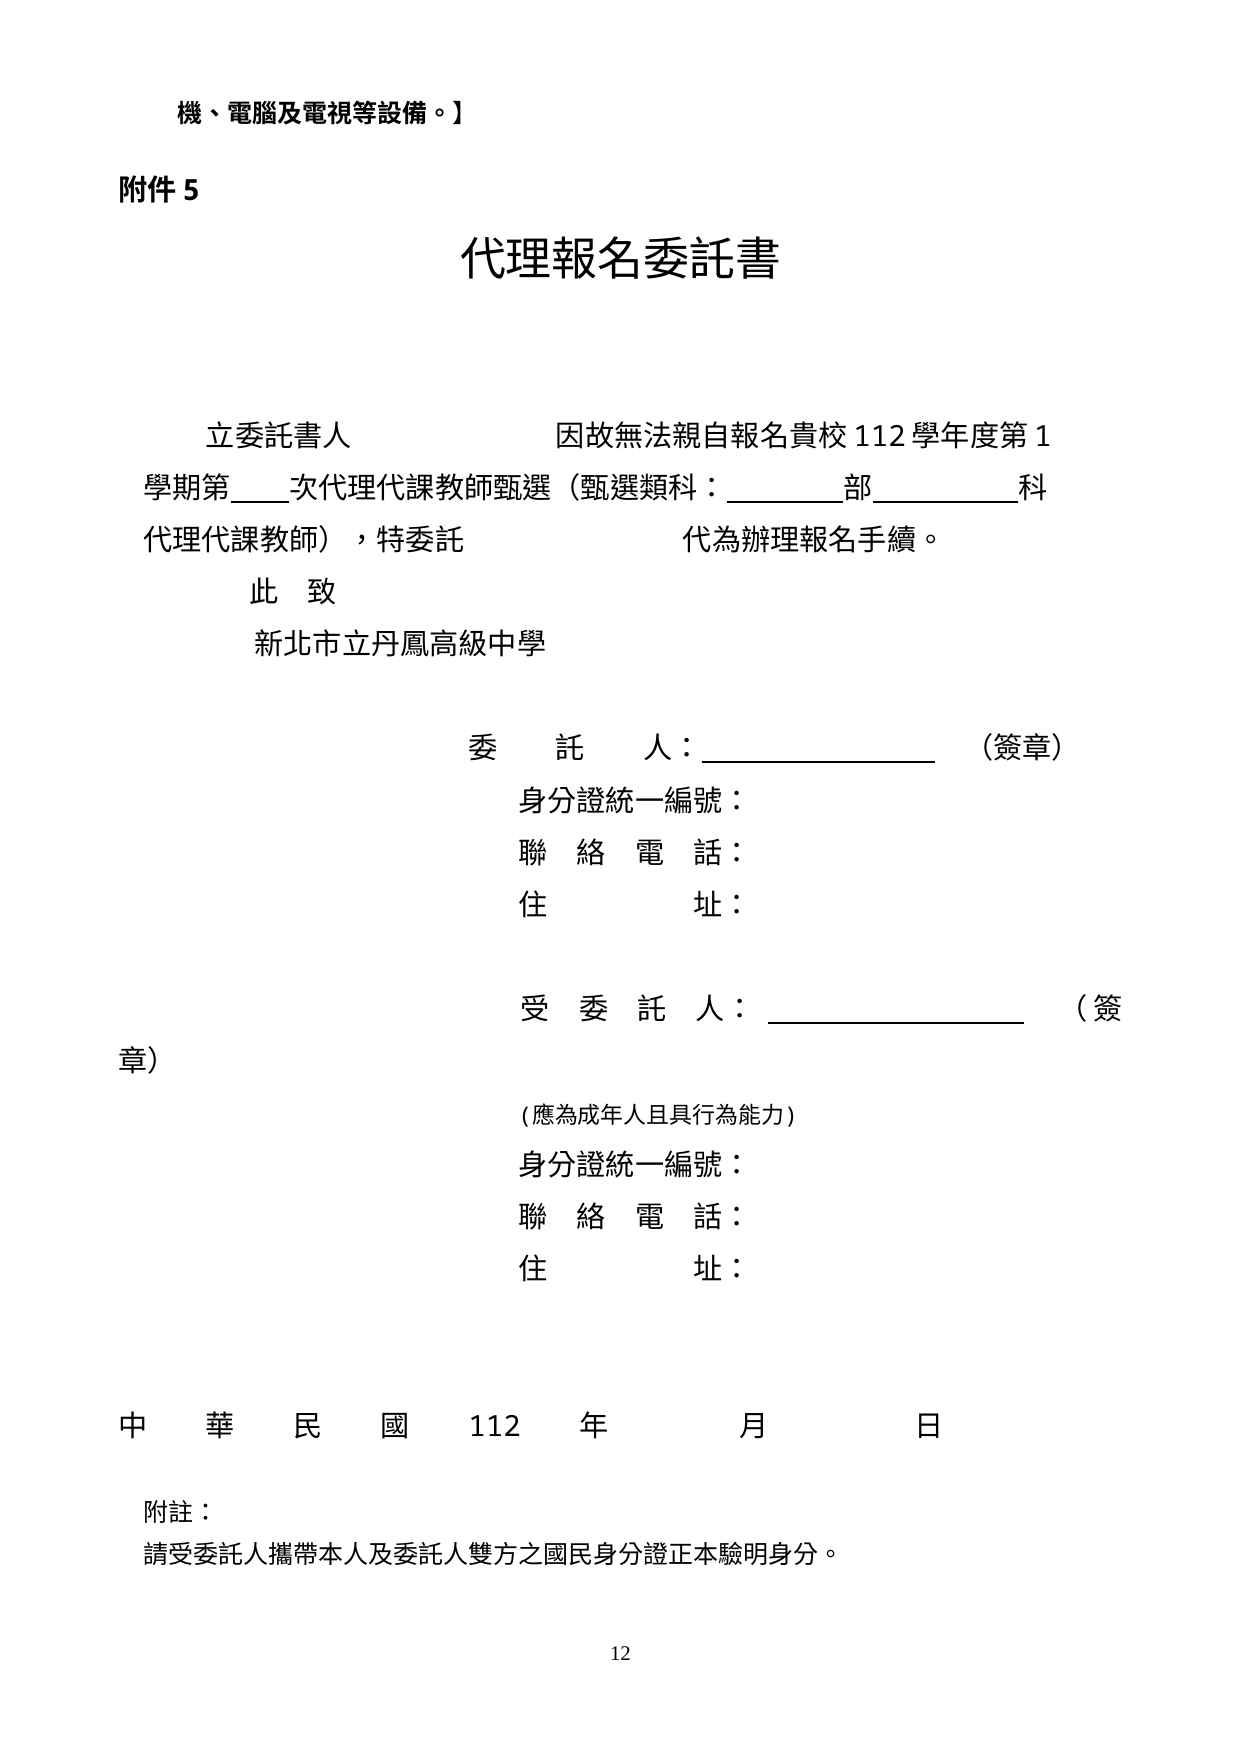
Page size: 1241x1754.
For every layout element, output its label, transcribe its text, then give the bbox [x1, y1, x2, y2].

text 住 址： [468, 1238, 1122, 1290]
text 附件5 [118, 155, 1122, 212]
text 身分證統一編號： [468, 769, 1122, 821]
text 委 託 人： （簽章） [468, 717, 1122, 769]
text 立委託書人 因故無法親自報名貴校112學年度第1學期第 次代理代課教師甄選（甄選類科： 部 科代理代課教師），特委託 代為辦理報名手續。 [143, 405, 1073, 561]
text 中 華 民 國 112 年 月 日 [118, 1394, 1122, 1446]
text 新北市立丹鳳高級中學 [118, 613, 1122, 665]
text 聯 絡 電 話： [468, 821, 1122, 873]
text 住 址： [468, 873, 1122, 926]
text 身分證統一編號： [468, 1134, 1122, 1186]
text 聯 絡 電 話： [468, 1186, 1122, 1238]
text 代理報名委託書 [118, 222, 1122, 288]
text (應為成年人且具行為能力) [468, 1082, 1122, 1134]
text 受 委 託 人： （簽章） [118, 978, 1122, 1082]
text 此 致 [118, 561, 1122, 613]
text 請受委託人攜帶本人及委託人雙方之國民身分證正本驗明身分。 [118, 1530, 1122, 1571]
text 機、電腦及電視等設備。】 [118, 89, 1122, 130]
text 附註： [118, 1488, 1122, 1530]
